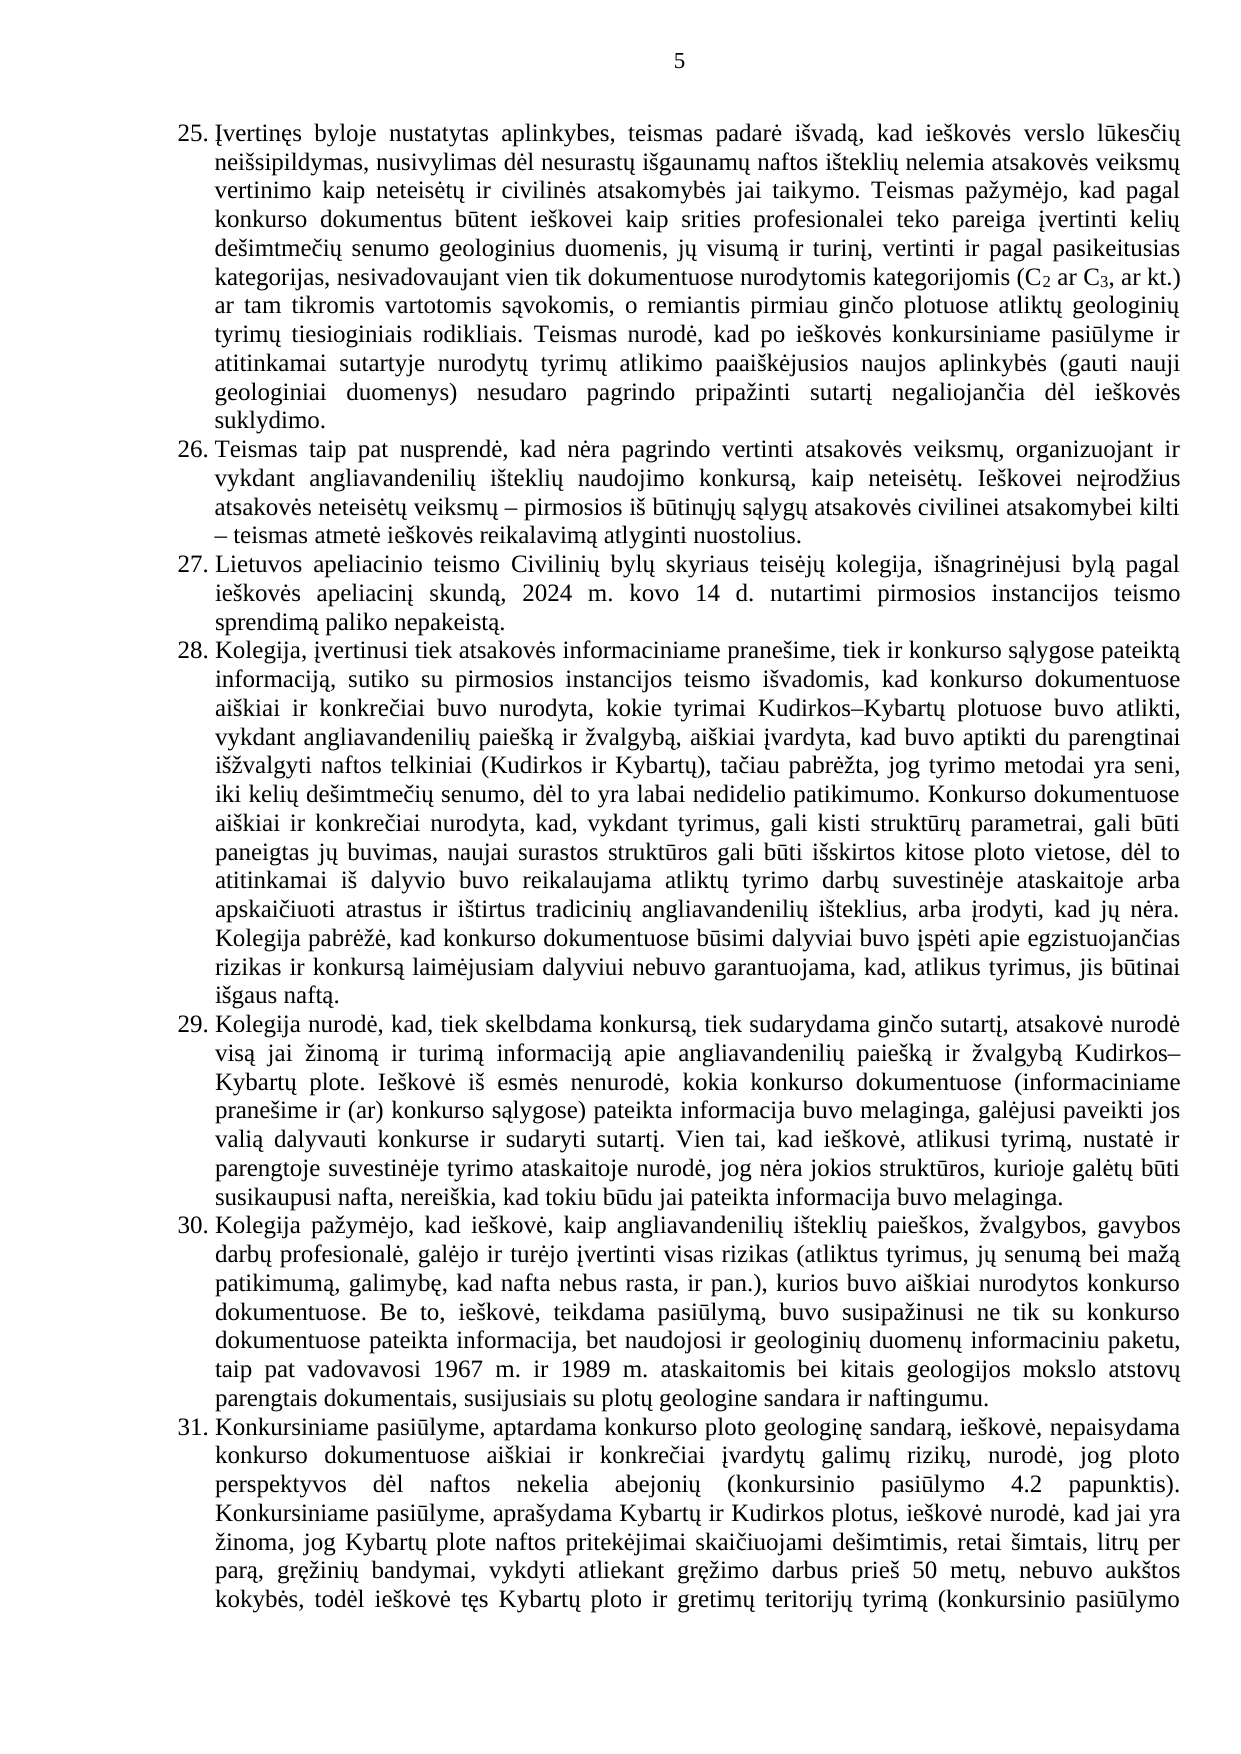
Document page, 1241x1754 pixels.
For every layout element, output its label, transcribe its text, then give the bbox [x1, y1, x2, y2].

text 28. Kolegija, įvertinusi tiek atsakovės informaciniame pranešime, tiek ir konkurso sąlygose pateiktą informaciją, sutiko su pirmosios instancijos teismo išvadomis, kad konkurso dokumentuose aiškiai ir konkrečiai buvo nurodyta, kokie tyrimai Kudirkos–Kybartų plotuose buvo atlikti, vykdant angliavandenilių paiešką ir žvalgybą, aiškiai įvardyta, kad buvo aptikti du parengtinai išžvalgyti naftos telkiniai (Kudirkos ir Kybartų), tačiau pabrėžta, jog tyrimo metodai yra seni, iki kelių dešimtmečių senumo, dėl to yra labai nedidelio patikimumo. Konkurso dokumentuose aiškiai ir konkrečiai nurodyta, kad, vykdant tyrimus, gali kisti struktūrų parametrai, gali būti paneigtas jų buvimas, naujai surastos struktūros gali būti išskirtos kitose ploto vietose, dėl to atitinkamai iš dalyvio buvo reikalaujama atliktų tyrimo darbų suvestinėje ataskaitoje arba apskaičiuoti atrastus ir ištirtus tradicinių angliavandenilių išteklius, arba įrodyti, kad jų nėra. Kolegija pabrėžė, kad konkurso dokumentuose būsimi dalyviai buvo įspėti apie egzistuojančias rizikas ir konkursą laimėjusiam dalyviui nebuvo garantuojama, kad, atlikus tyrimus, jis būtinai išgaus naftą. [177, 636, 1181, 1009]
text 30. Kolegija pažymėjo, kad ieškovė, kaip angliavandenilių išteklių paieškos, žvalgybos, gavybos darbų profesionalė, galėjo ir turėjo įvertinti visas rizikas (atliktus tyrimus, jų senumą bei mažą patikimumą, galimybę, kad nafta nebus rasta, ir pan.), kurios buvo aiškiai nurodytos konkurso dokumentuose. Be to, ieškovė, teikdama pasiūlymą, buvo susipažinusi ne tik su konkurso dokumentuose pateikta informacija, bet naudojosi ir geologinių duomenų informaciniu paketu, taip pat vadovavosi 1967 m. ir 1989 m. ataskaitomis bei kitais geologijos mokslo atstovų parengtais dokumentais, susijusiais su plotų geologine sandara ir naftingumu. [177, 1211, 1181, 1412]
text 31. Konkursiniame pasiūlyme, aptardama konkurso ploto geologinę sandarą, ieškovė, nepaisydama konkurso dokumentuose aiškiai ir konkrečiai įvardytų galimų rizikų, nurodė, jog ploto perspektyvos dėl naftos nekelia abejonių (konkursinio pasiūlymo 4.2 papunktis). Konkursiniame pasiūlyme, aprašydama Kybartų ir Kudirkos plotus, ieškovė nurodė, kad jai yra žinoma, jog Kybartų plote naftos pritekėjimai skaičiuojami dešimtimis, retai šimtais, litrų per parą, gręžinių bandymai, vykdyti atliekant gręžimo darbus prieš 50 metų, nebuvo aukštos kokybės, todėl ieškovė tęs Kybartų ploto ir gretimų teritorijų tyrimą (konkursinio pasiūlymo [177, 1412, 1181, 1613]
text 26. Teismas taip pat nusprendė, kad nėra pagrindo vertinti atsakovės veiksmų, organizuojant ir vykdant angliavandenilių išteklių naudojimo konkursą, kaip neteisėtų. Ieškovei neįrodžius atsakovės neteisėtų veiksmų – pirmosios iš būtinųjų sąlygų atsakovės civilinei atsakomybei kilti – teismas atmetė ieškovės reikalavimą atlyginti nuostolius. [177, 434, 1181, 549]
text 25. Įvertinęs byloje nustatytas aplinkybes, teismas padarė išvadą, kad ieškovės verslo lūkesčių neišsipildymas, nusivylimas dėl nesurastų išgaunamų naftos išteklių nelemia atsakovės veiksmų vertinimo kaip neteisėtų ir civilinės atsakomybės jai taikymo. Teismas pažymėjo, kad pagal konkurso dokumentus būtent ieškovei kaip srities profesionalei teko pareiga įvertinti kelių dešimtmečių senumo geologinius duomenis, jų visumą ir turinį, vertinti ir pagal pasikeitusias kategorijas, nesivadovaujant vien tik dokumentuose nurodytomis kategorijomis (C2 ar C3, ar kt.) ar tam tikromis vartotomis sąvokomis, o remiantis pirmiau ginčo plotuose atliktų geologinių tyrimų tiesioginiais rodikliais. Teismas nurodė, kad po ieškovės konkursiniame pasiūlyme ir atitinkamai sutartyje nurodytų tyrimų atlikimo paaiškėjusios naujos aplinkybės (gauti nauji geologiniai duomenys) nesudaro pagrindo pripažinti sutartį negaliojančia dėl ieškovės suklydimo. [177, 118, 1181, 434]
text 27. Lietuvos apeliacinio teismo Civilinių bylų skyriaus teisėjų kolegija, išnagrinėjusi bylą pagal ieškovės apeliacinį skundą, 2024 m. kovo 14 d. nutartimi pirmosios instancijos teismo sprendimą paliko nepakeistą. [177, 549, 1181, 636]
text 29. Kolegija nurodė, kad, tiek skelbdama konkursą, tiek sudarydama ginčo sutartį, atsakovė nurodė visą jai žinomą ir turimą informaciją apie angliavandenilių paiešką ir žvalgybą Kudirkos–Kybartų plote. Ieškovė iš esmės nenurodė, kokia konkurso dokumentuose (informaciniame pranešime ir (ar) konkurso sąlygose) pateikta informacija buvo melaginga, galėjusi paveikti jos valią dalyvauti konkurse ir sudaryti sutartį. Vien tai, kad ieškovė, atlikusi tyrimą, nustatė ir parengtoje suvestinėje tyrimo ataskaitoje nurodė, jog nėra jokios struktūros, kurioje galėtų būti susikaupusi nafta, nereiškia, kad tokiu būdu jai pateikta informacija buvo melaginga. [177, 1009, 1181, 1211]
